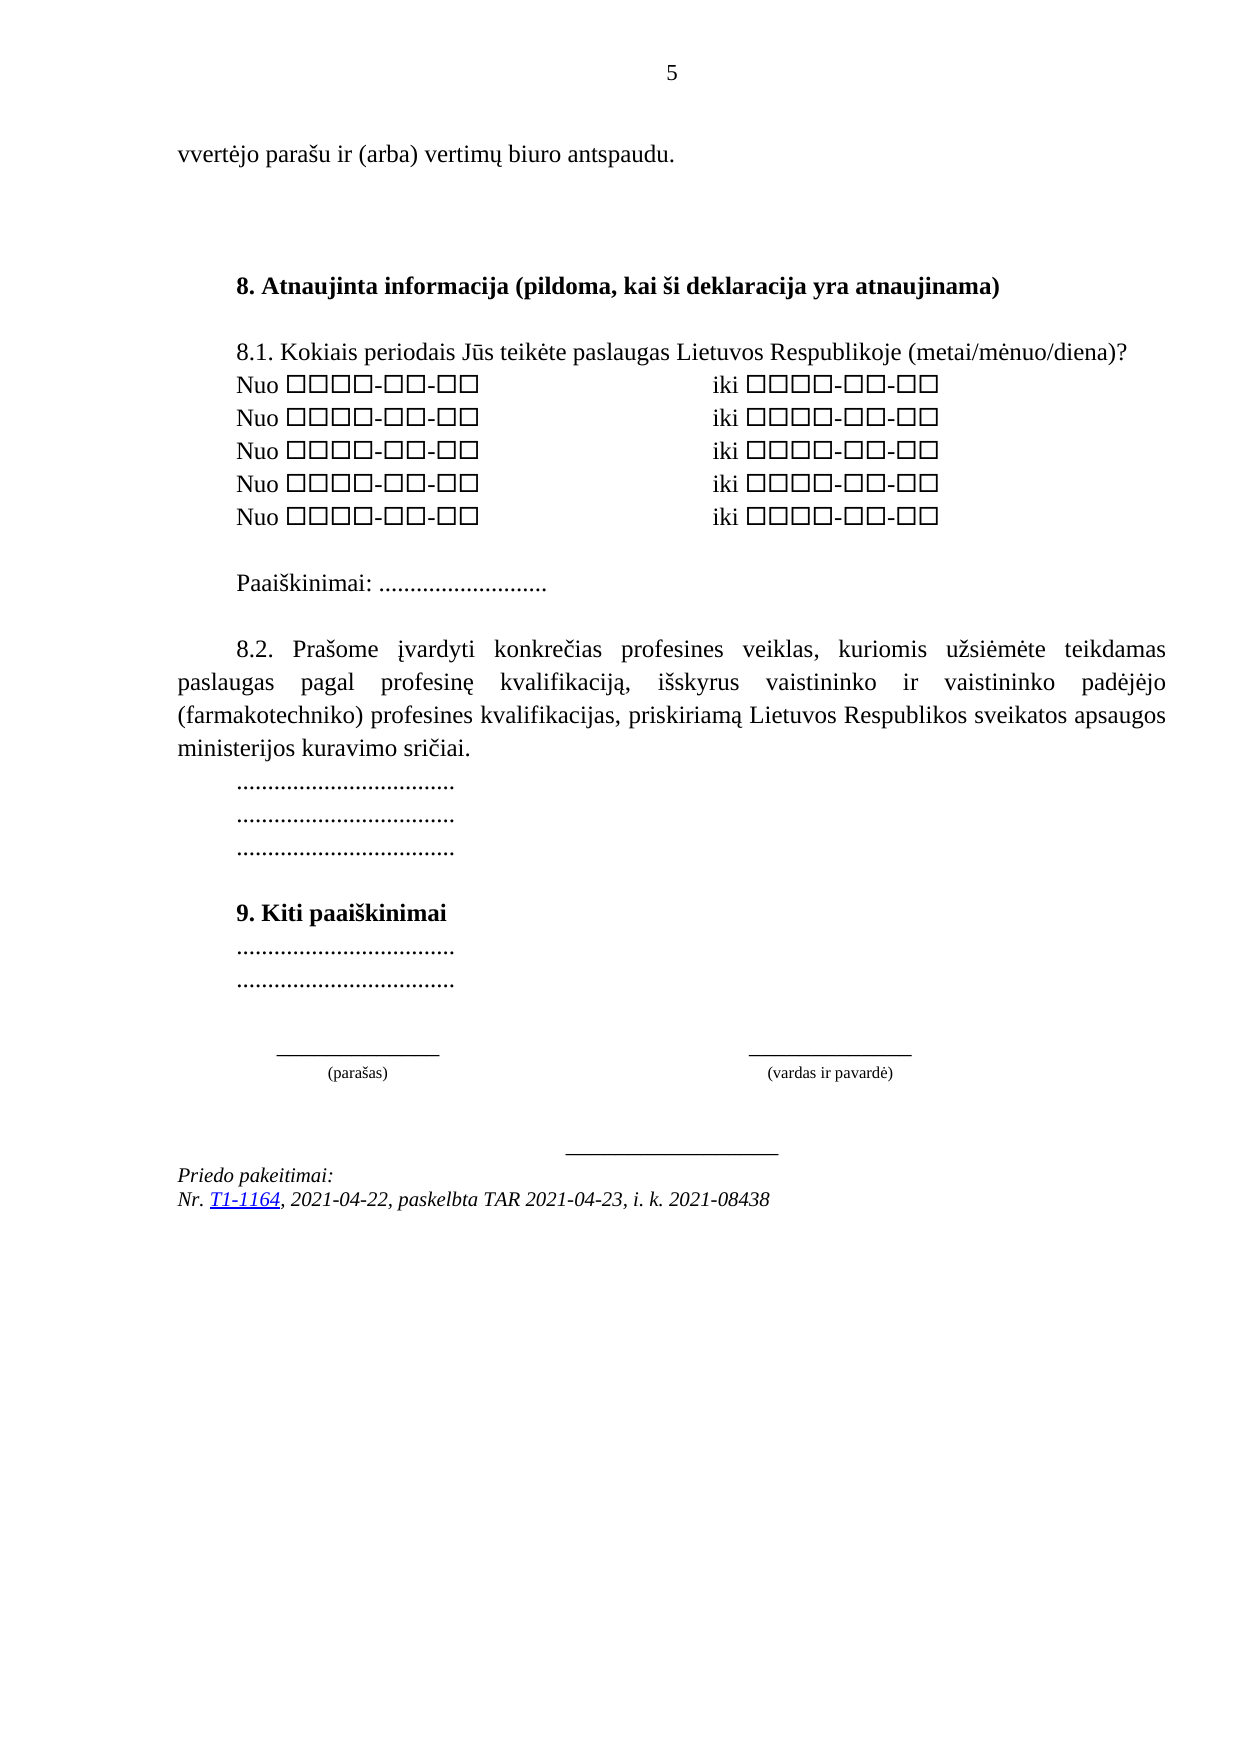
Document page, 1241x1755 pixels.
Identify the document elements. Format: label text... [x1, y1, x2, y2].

text Paaiškinimai: ........................... [177, 568, 1167, 597]
text 8. Atnaujinta informacija (pildoma, kai ši deklaracija yra atnaujinama) [177, 271, 1167, 300]
text 8.1. Kokiais periodais Jūs teikėte paslaugas Lietuvos Respublikoje (metai/mėnuo/diena)? [177, 337, 1167, 366]
table_cell iki -- [701, 403, 1122, 436]
text ................................... [223, 964, 1167, 993]
table_cell  [159, 139, 188, 172]
text ................................... [223, 832, 1167, 861]
text Priedo pakeitimai: [177, 1162, 1167, 1187]
table_cell Nuo -- [177, 436, 701, 469]
text ................................... [223, 766, 1167, 795]
text ................................... [223, 799, 1167, 828]
text 8.2. Prašome įvardyti konkrečias profesines veiklas, kuriomis užsiėmėte teikdamas paslaugas pagal profesinę kvalifikaciją, išskyrus vaistininko ir vaistininko padėjėjo (farmakotechniko) profesines kvalifikacijas, priskiriamą Lietuvos Respublikos sveikatos apsaugos ministerijos kuravimo sričiai. [177, 634, 1167, 762]
text 9. Kiti paaiškinimai [177, 898, 1167, 927]
table_cell iki -- [701, 436, 1122, 469]
table_cell  Įgaliojimas, jei deklaraciją pildo ir pateikia įgaliotasis asmuo. 7.2. šio priedo 7.1 papunktyje nurodyti pridedami dokumentai išskyrus asmens ppilietybę įrodantį dokumentą, turi būti išversti į lietuvių kalbą, o vertimai patvirtinti vvertėjo parašu ir (arba) vertimų biuro antspaudu. [189, 139, 1045, 172]
table_cell Nuo -- [177, 403, 701, 436]
table_cell iki -- [701, 502, 1122, 535]
table_header iki -- [701, 370, 1122, 403]
table_cell iki -- [701, 469, 1122, 502]
table_header _____________ (parašas) [177, 1030, 538, 1096]
text _________________ [177, 1129, 1167, 1158]
table_header Nuo -- [177, 370, 701, 403]
text Nr. T1-1164, 2021-04-22, paskelbta TAR 2021-04-23, i. k. 2021-08438 [177, 1187, 1167, 1211]
text ................................... [223, 931, 1167, 960]
table_header _____________ (vardas ir pavardė) [539, 1030, 1122, 1096]
table_cell Nuo -- [177, 469, 701, 502]
table_cell Nuo -- [177, 502, 701, 535]
